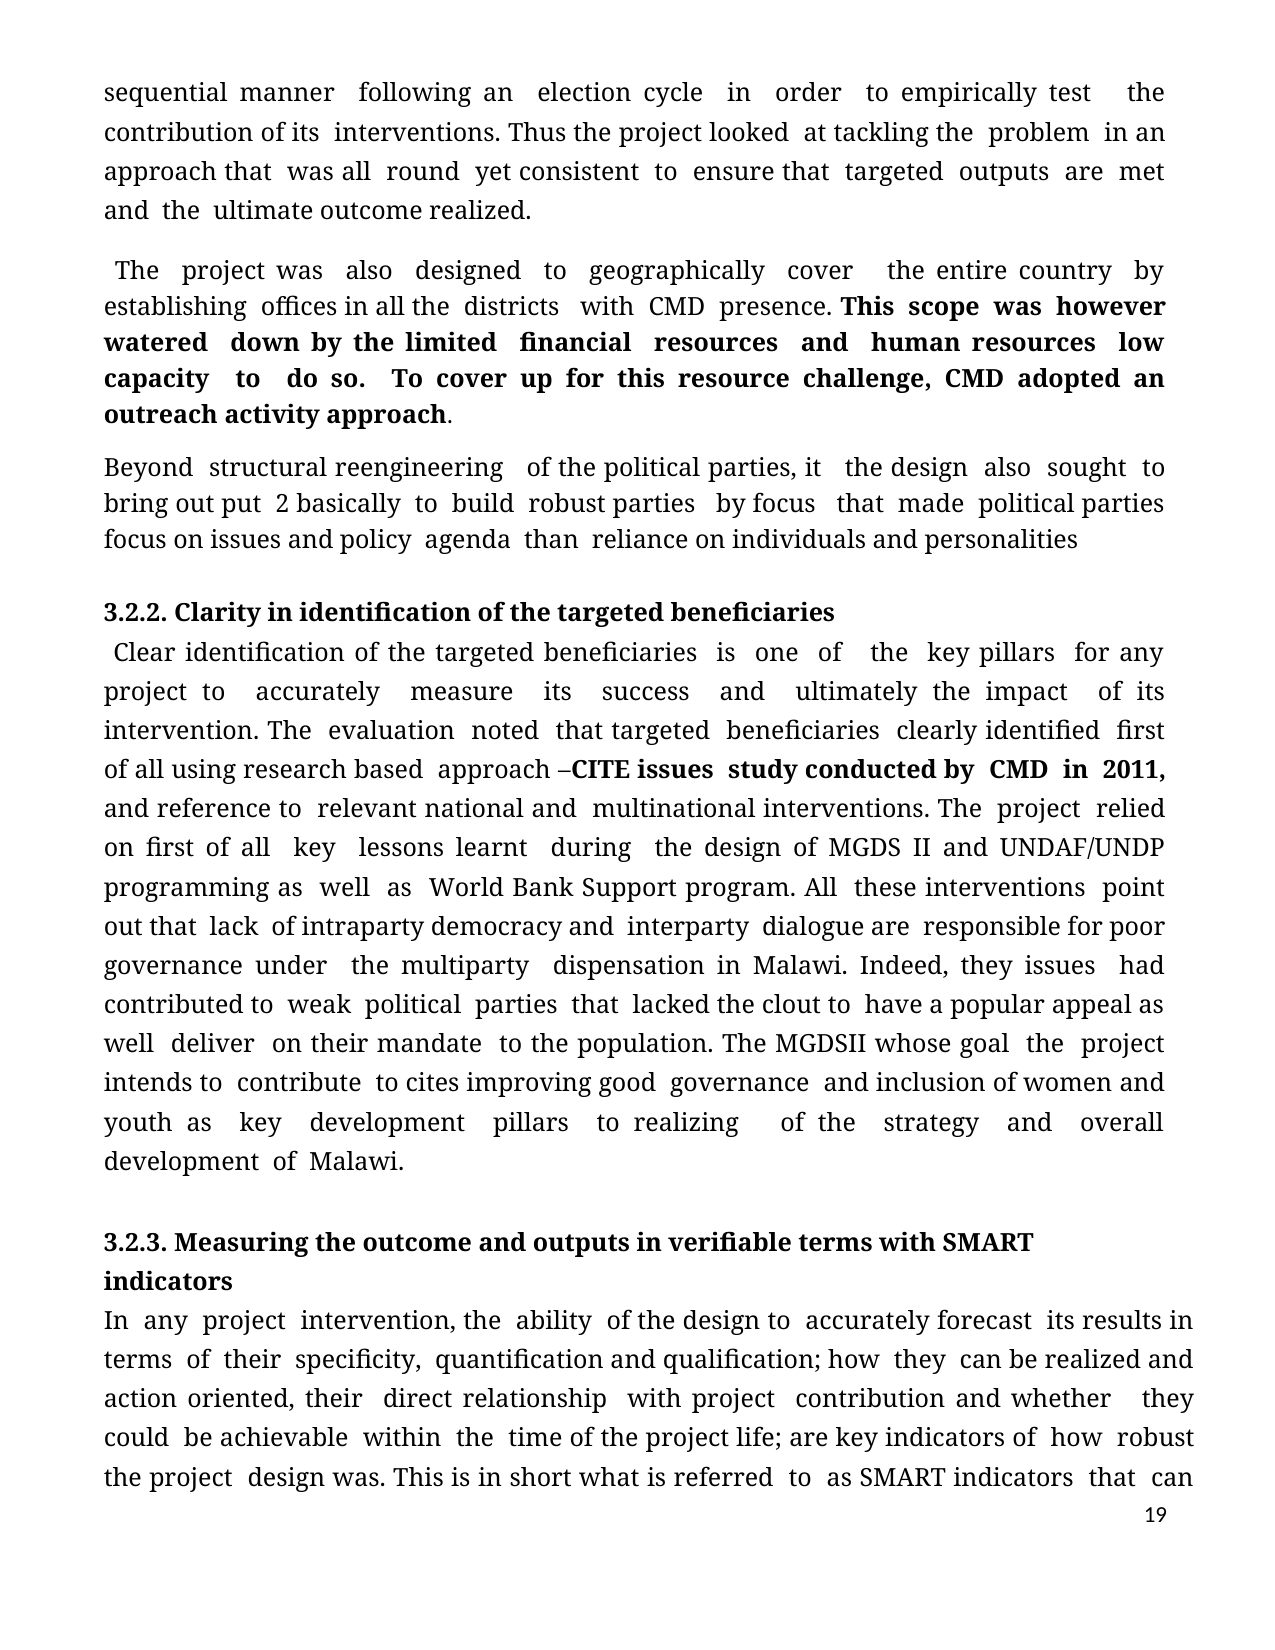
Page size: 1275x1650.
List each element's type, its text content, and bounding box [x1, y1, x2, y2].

subtitle 3.2.3. Measuring the outcome and outputs in verifiable terms with SMART indicators [103, 1224, 1167, 1297]
text Clear identification of the targeted beneficiaries is one of the key pillars for any project to accurately measure its success and ultimately the impact of its intervention. The evaluation noted that targeted beneficiaries clearly identified first of all using research based approach –CITE issues study conducted by CMD in 2011, and reference to relevant national and multinational interventions. The project relied on first of all key lessons learnt during the design of MGDS II and UNDAF/UNDP programming as well as World Bank Support program. All these interventions point out that lack of intraparty democracy and interparty dialogue are responsible for poor governance under the multiparty dispensation in Malawi. Indeed, they issues had contributed to weak political parties that lacked the clout to have a popular appeal as well deliver on their mandate to the population. The MGDSII whose goal the project intends to contribute to cites improving good governance and inclusion of women and youth as key development pillars to realizing of the strategy and overall development of Malawi. [103, 634, 1167, 1177]
text The project was also designed to geographically cover the entire country by establishing offices in all the districts with CMD presence. This scope was however watered down by the limited financial resources and human resources low capacity to do so. To cover up for this resource challenge, CMD adopted an outreach activity approach. [103, 252, 1167, 431]
text sequential manner following an election cycle in order to empirically test the contribution of its interventions. Thus the project looked at tackling the problem in an approach that was all round yet consistent to ensure that targeted outputs are met and the ultimate outcome realized. [103, 75, 1167, 227]
subtitle 3.2.2. Clarity in identification of the targeted beneficiaries [103, 595, 1167, 629]
text In any project intervention, the ability of the design to accurately forecast its results in terms of their specificity, quantification and qualification; how they can be realized and action oriented, their direct relationship with project contribution and whether they could be achievable within the time of the project life; are key indicators of how robust the project design was. This is in short what is referred to as SMART indicators that can [103, 1302, 1196, 1493]
text Beyond structural reengineering of the political parties, it the design also sought to bring out put 2 basically to build robust parties by focus that made political parties focus on issues and policy agenda than reliance on individuals and personalities [103, 449, 1167, 556]
